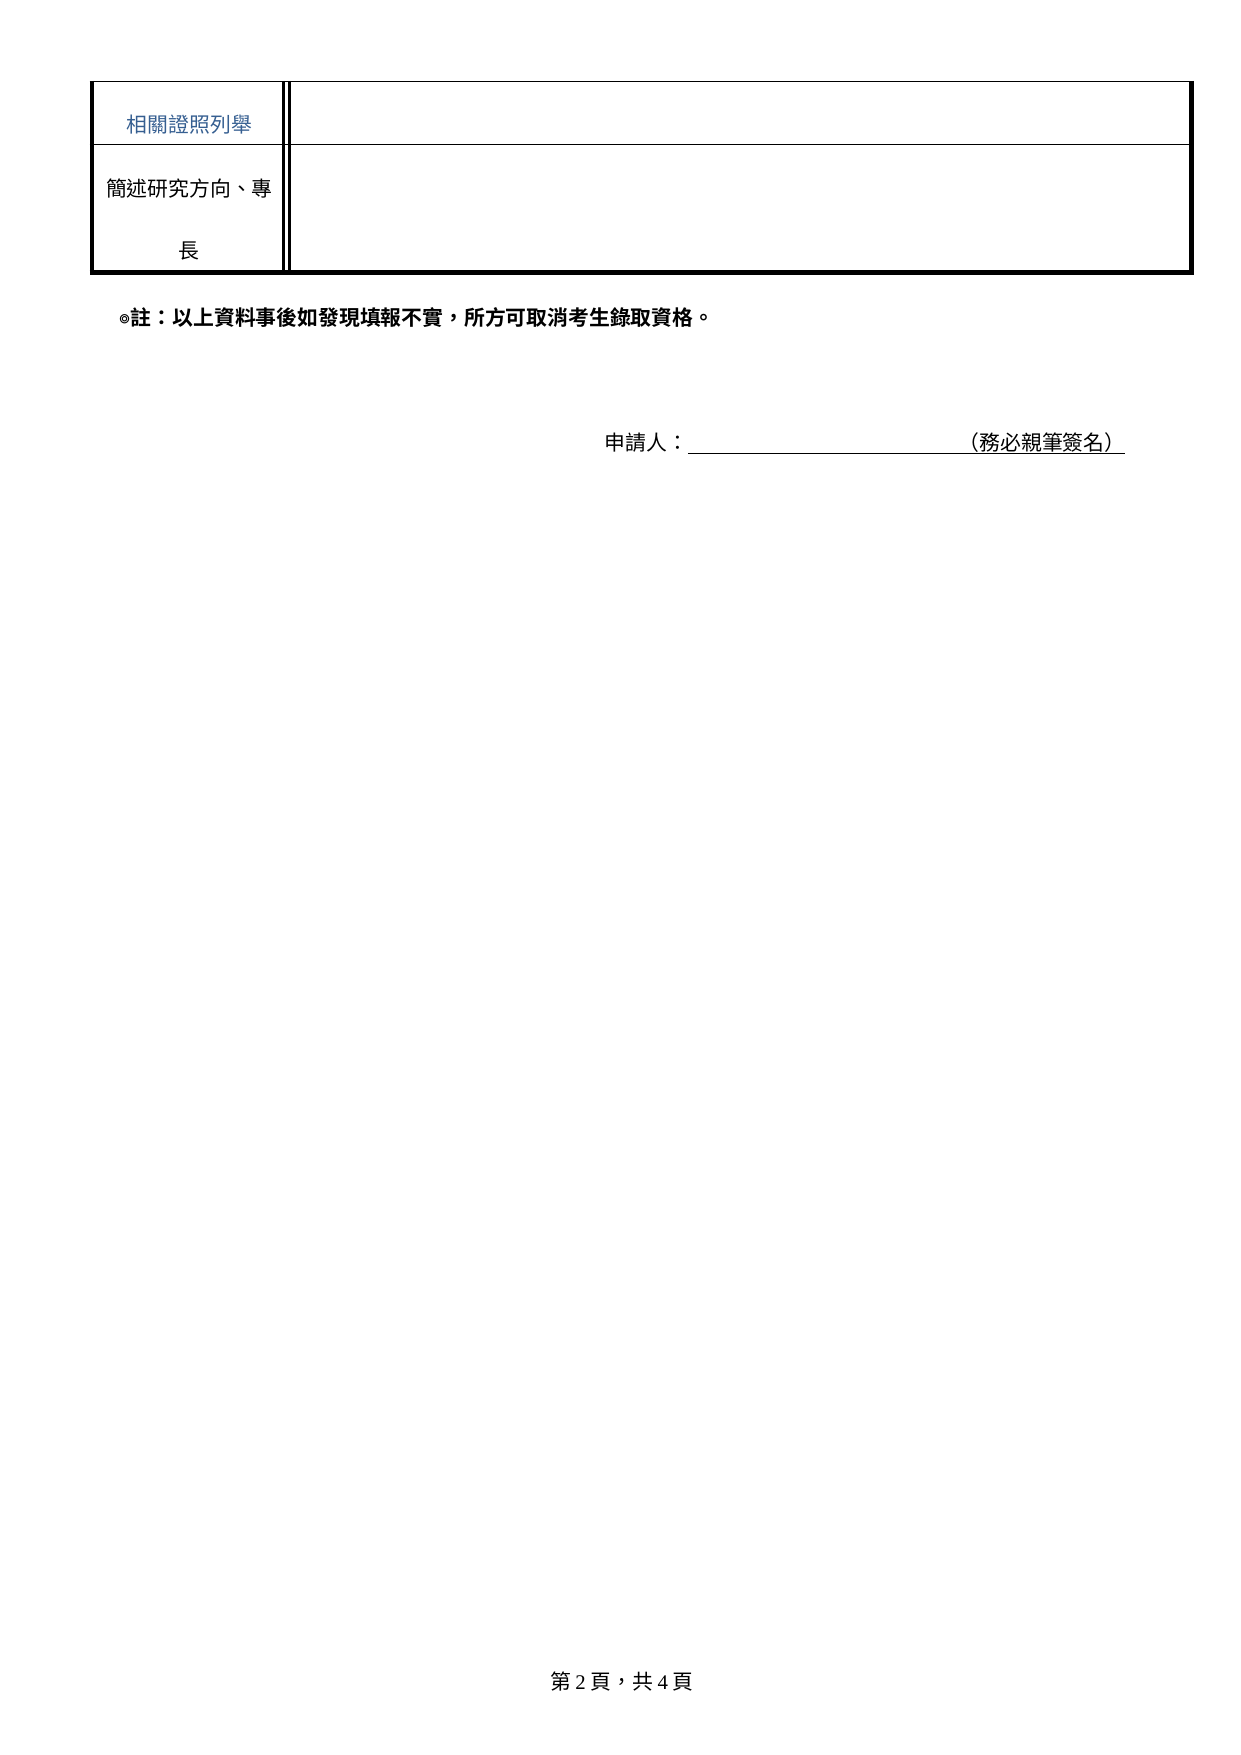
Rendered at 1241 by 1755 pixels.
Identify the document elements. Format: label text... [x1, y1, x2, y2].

text ◎註：以上資料事後如發現填報不實，所方可取消考生錄取資格。 [118, 275, 1125, 337]
table_cell [291, 82, 1189, 144]
table_cell 簡述研究方向、專長 [94, 145, 282, 270]
text 申請人： （務必親筆簽名） [118, 400, 1125, 462]
table_cell 相關證照列舉 [94, 82, 282, 144]
table_cell [291, 145, 1189, 270]
